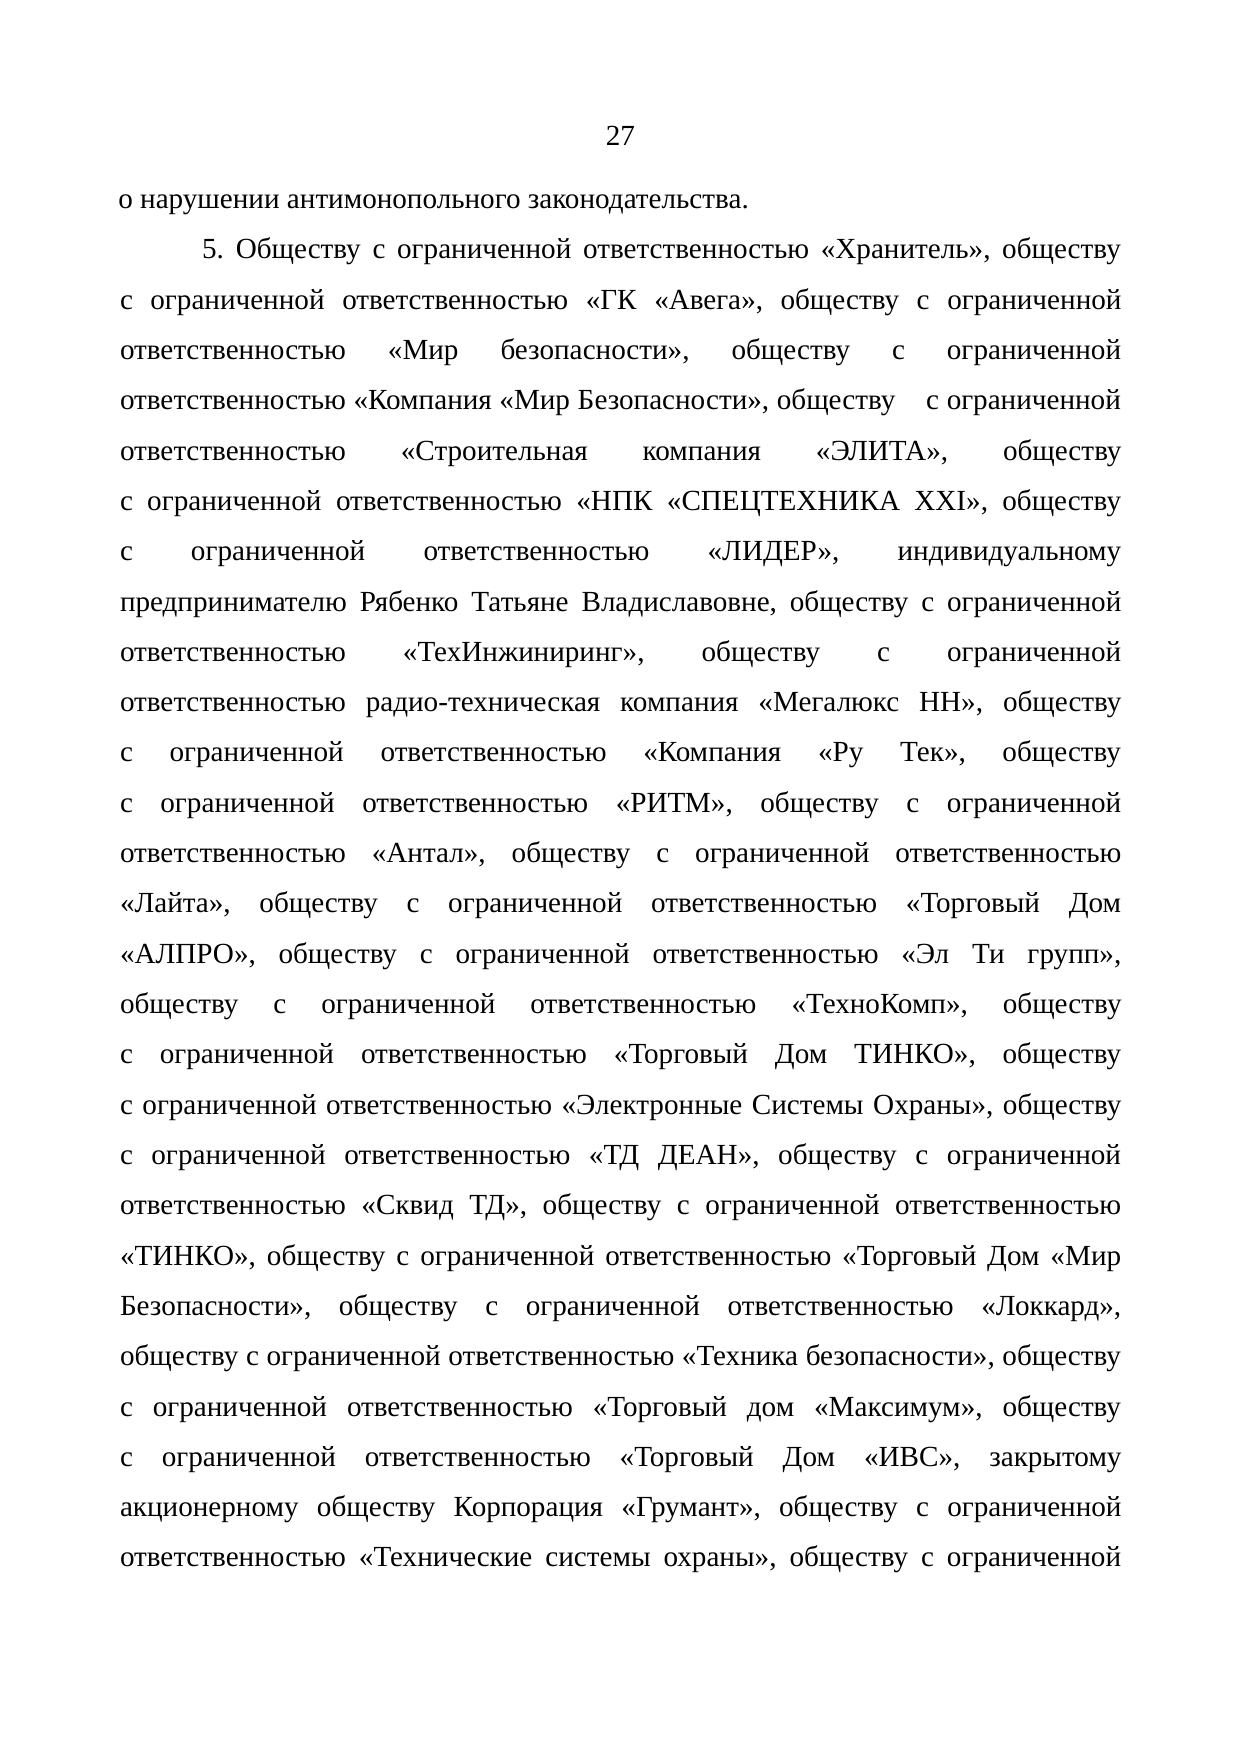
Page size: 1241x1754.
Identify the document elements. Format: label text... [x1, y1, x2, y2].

list 5. Обществу с ограниченной ответственностью «Хранитель», обществу с ограниченной ответственностью «ГК «Авега», обществу с ограниченной ответственностью «Мир безопасности», обществу с ограниченной ответственностью «Компания «Мир Безопасности», обществу с ограниченной ответственностью «Строительная компания «ЭЛИТА», обществу с ограниченной ответственностью «НПК «СПЕЦТЕХНИКА XXI», обществу с ограниченной ответственностью «ЛИДЕР», индивидуальному предпринимателю Рябенко Татьяне Владиславовне, обществу с ограниченной ответственностью «ТехИнжиниринг», обществу с ограниченной ответственностью радио-техническая компания «Мегалюкс НН», обществу с ограниченной ответственностью «Компания «Ру Тек», обществу с ограниченной ответственностью «РИТМ», обществу с ограниченной ответственностью «Антал», обществу с ограниченной ответственностью «Лайта», обществу с ограниченной ответственностью «Торговый Дом «АЛПРО», обществу с ограниченной ответственностью «Эл Ти групп», обществу с ограниченной ответственностью «ТехноКомп», обществу с ограниченной ответственностью «Торговый Дом ТИНКО», обществу с ограниченной ответственностью «Электронные Системы Охраны», обществу с ограниченной ответственностью «ТД ДЕАН», обществу с ограниченной ответственностью «Сквид ТД», обществу с ограниченной ответственностью «ТИНКО», обществу с ограниченной ответственностью «Торговый Дом «Мир Безопасности», обществу с ограниченной ответственностью «Локкард», обществу с ограниченной ответственностью «Техника безопасности», обществу с ограниченной ответственностью «Торговый дом «Максимум», обществу с ограниченной ответственностью «Торговый Дом «ИВС», закрытому акционерному обществу Корпорация «Грумант», обществу с ограниченной ответственностью «Технические системы охраны», обществу с ограниченной [120, 231, 1122, 1573]
list о нарушении антимонопольного законодательства. [118, 181, 1122, 215]
